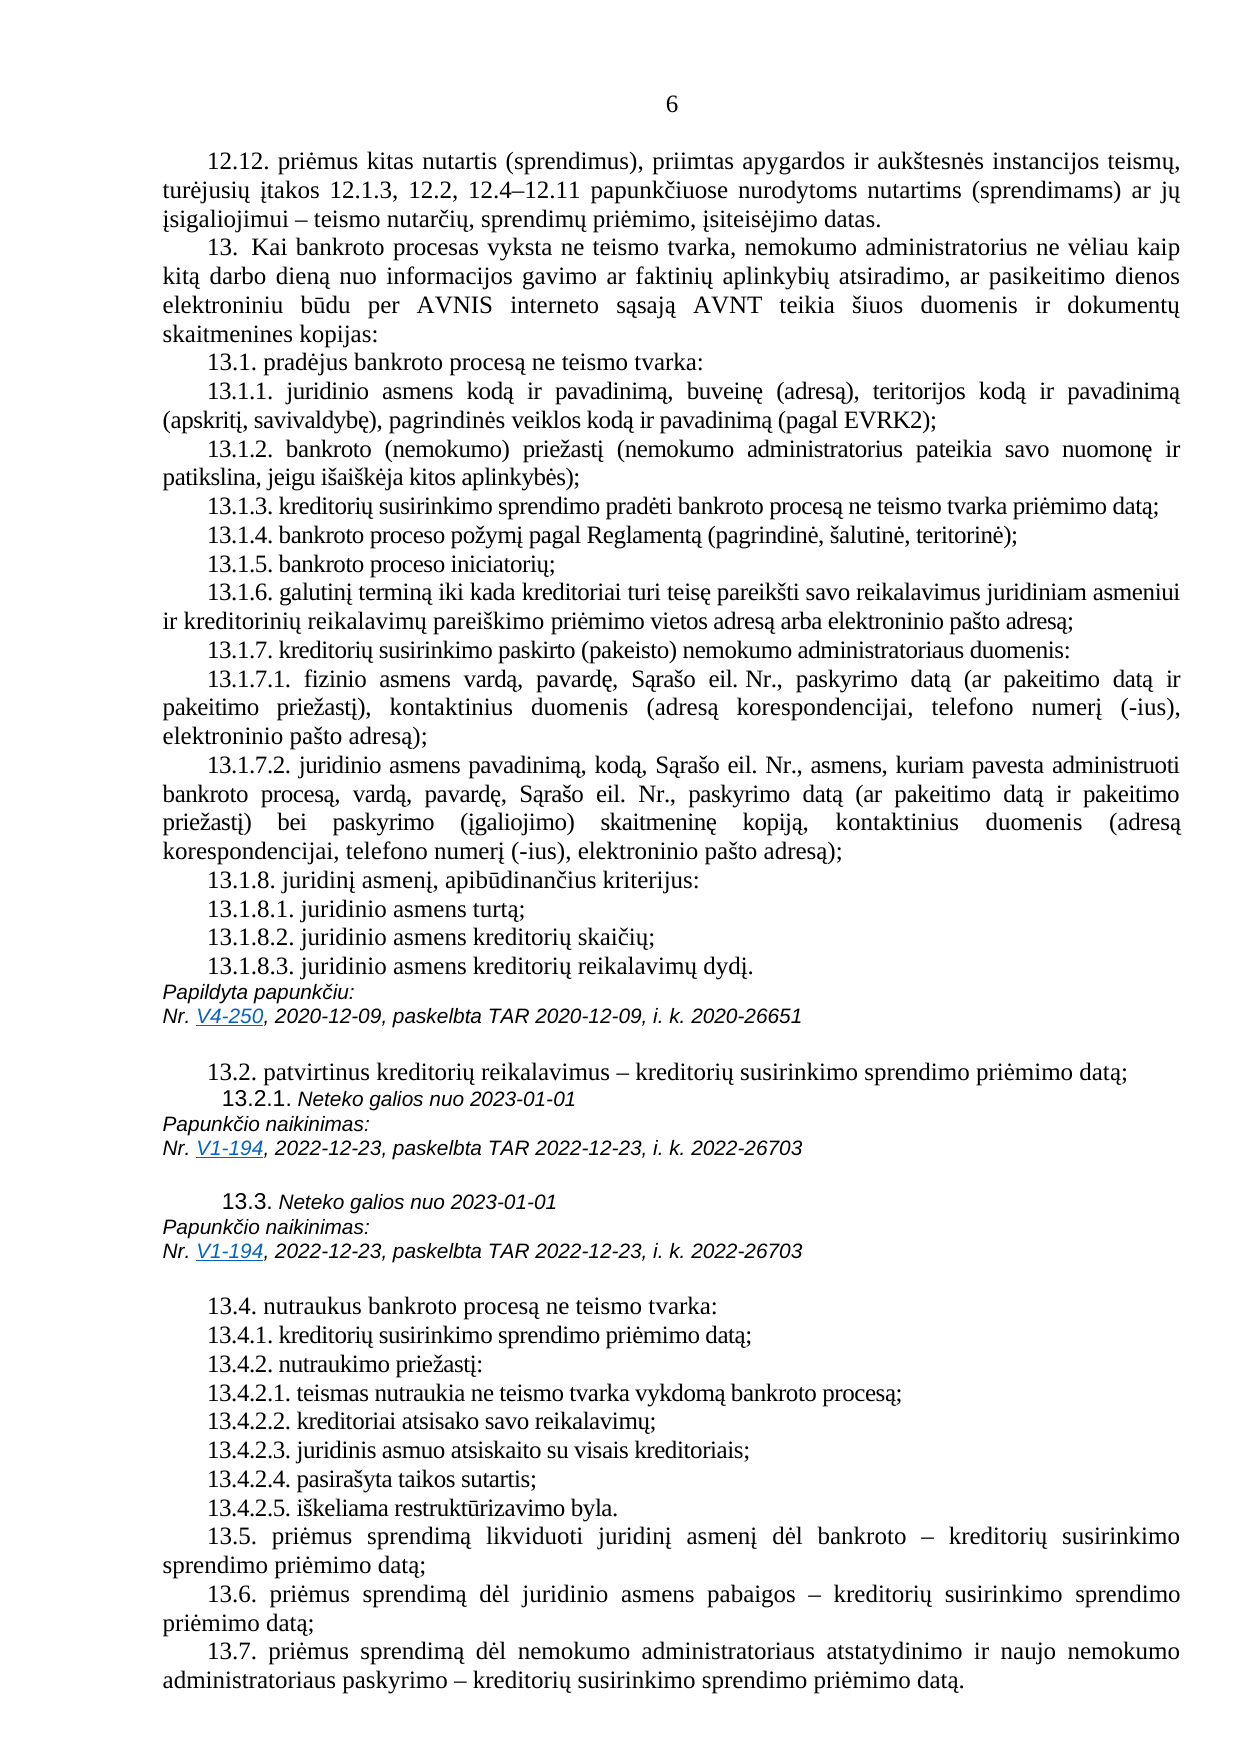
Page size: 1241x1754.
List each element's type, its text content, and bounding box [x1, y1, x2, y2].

text 13.1.8.3. juridinio asmens kreditorių reikalavimų dydį. [162, 951, 1181, 980]
text Nr. V1-194, 2022-12-23, paskelbta TAR 2022-12-23, i. k. 2022-26703 [162, 1239, 1181, 1263]
text Nr. V4-250, 2020-12-09, paskelbta TAR 2020-12-09, i. k. 2020-26651 [162, 1004, 1181, 1028]
text 13.4.2.2. kreditoriai atsisako savo reikalavimų; [162, 1406, 1181, 1435]
text 13.1.2. bankroto (nemokumo) priežastį (nemokumo administratorius pateikia savo nuomonę ir patikslina, jeigu išaiškėja kitos aplinkybės); [162, 434, 1181, 491]
text 13.2.1. Neteko galios nuo 2023-01-01 [162, 1085, 1181, 1112]
text 13.1.5. bankroto proceso iniciatorių; [162, 549, 1181, 577]
text Papildyta papunkčiu: [162, 980, 1181, 1004]
text 13.1.8. juridinį asmenį, apibūdinančius kriterijus: [162, 865, 1181, 894]
text 13.1.6. galutinį terminą iki kada kreditoriai turi teisę pareikšti savo reikalavimus juridiniam asmeniui ir kreditorinių reikalavimų pareiškimo priėmimo vietos adresą arba elektroninio pašto adresą; [162, 577, 1181, 635]
text 13.6. priėmus sprendimą dėl juridinio asmens pabaigos – kreditorių susirinkimo sprendimo priėmimo datą; [162, 1579, 1181, 1636]
text 13.4.2.5. iškeliama restruktūrizavimo byla. [162, 1493, 1181, 1521]
text 13.1.4. bankroto proceso požymį pagal Reglamentą (pagrindinė, šalutinė, teritorinė); [162, 520, 1181, 549]
text 13.1.7. kreditorių susirinkimo paskirto (pakeisto) nemokumo administratoriaus duomenis: [162, 635, 1181, 664]
text 13.4. nutraukus bankroto procesą ne teismo tvarka: [162, 1291, 1181, 1320]
text 13.7. priėmus sprendimą dėl nemokumo administratoriaus atstatydinimo ir naujo nemokumo administratoriaus paskyrimo – kreditorių susirinkimo sprendimo priėmimo datą. [162, 1636, 1181, 1694]
text 13.1.8.1. juridinio asmens turtą; [162, 894, 1181, 922]
text 13.1. pradėjus bankroto procesą ne teismo tvarka: [162, 347, 1181, 376]
text 13.1.7.1. fizinio asmens vardą, pavardę, Sąrašo eil. Nr., paskyrimo datą (ar pakeitimo datą ir pakeitimo priežastį), kontaktinius duomenis (adresą korespondencijai, telefono numerį (-ius), elektroninio pašto adresą); [162, 664, 1181, 750]
text 13.4.2. nutraukimo priežastį: [162, 1349, 1181, 1378]
text 13.4.2.4. pasirašyta taikos sutartis; [162, 1464, 1181, 1493]
text 13.4.2.1. teismas nutraukia ne teismo tvarka vykdomą bankroto procesą; [162, 1378, 1181, 1406]
text 13.3. Neteko galios nuo 2023-01-01 [162, 1188, 1181, 1215]
text 13.2. patvirtinus kreditorių reikalavimus – kreditorių susirinkimo sprendimo priėmimo datą; [162, 1057, 1181, 1085]
text Papunkčio naikinimas: [162, 1215, 1181, 1239]
text 13.1.8.2. juridinio asmens kreditorių skaičių; [162, 922, 1181, 951]
text 13.5. priėmus sprendimą likviduoti juridinį asmenį dėl bankroto – kreditorių susirinkimo sprendimo priėmimo datą; [162, 1521, 1181, 1579]
text 13.4.2.3. juridinis asmuo atsiskaito su visais kreditoriais; [162, 1435, 1181, 1464]
text 13.4.1. kreditorių susirinkimo sprendimo priėmimo datą; [162, 1320, 1181, 1349]
text 13.1.7.2. juridinio asmens pavadinimą, kodą, Sąrašo eil. Nr., asmens, kuriam pavesta administruoti bankroto procesą, vardą, pavardę, Sąrašo eil. Nr., paskyrimo datą (ar pakeitimo datą ir pakeitimo priežastį) bei paskyrimo (įgaliojimo) skaitmeninę kopiją, kontaktinius duomenis (adresą korespondencijai, telefono numerį (-ius), elektroninio pašto adresą); [162, 750, 1181, 865]
text Papunkčio naikinimas: [162, 1112, 1181, 1136]
text Nr. V1-194, 2022-12-23, paskelbta TAR 2022-12-23, i. k. 2022-26703 [162, 1136, 1181, 1159]
text 13. Kai bankroto procesas vyksta ne teismo tvarka, nemokumo administratorius ne vėliau kaip kitą darbo dieną nuo informacijos gavimo ar faktinių aplinkybių atsiradimo, ar pasikeitimo dienos elektroniniu būdu per AVNIS interneto sąsają AVNT teikia šiuos duomenis ir dokumentų skaitmenines kopijas: [162, 232, 1181, 347]
text 13.1.3. kreditorių susirinkimo sprendimo pradėti bankroto procesą ne teismo tvarka priėmimo datą; [162, 491, 1181, 520]
text 13.1.1. juridinio asmens kodą ir pavadinimą, buveinę (adresą), teritorijos kodą ir pavadinimą (apskritį, savivaldybę), pagrindinės veiklos kodą ir pavadinimą (pagal EVRK2); [162, 376, 1181, 434]
text 12.12. priėmus kitas nutartis (sprendimus), priimtas apygardos ir aukštesnės instancijos teismų, turėjusių įtakos 12.1.3, 12.2, 12.4–12.11 papunkčiuose nurodytoms nutartims (sprendimams) ar jų įsigaliojimui – teismo nutarčių, sprendimų priėmimo, įsiteisėjimo datas. [162, 146, 1181, 232]
